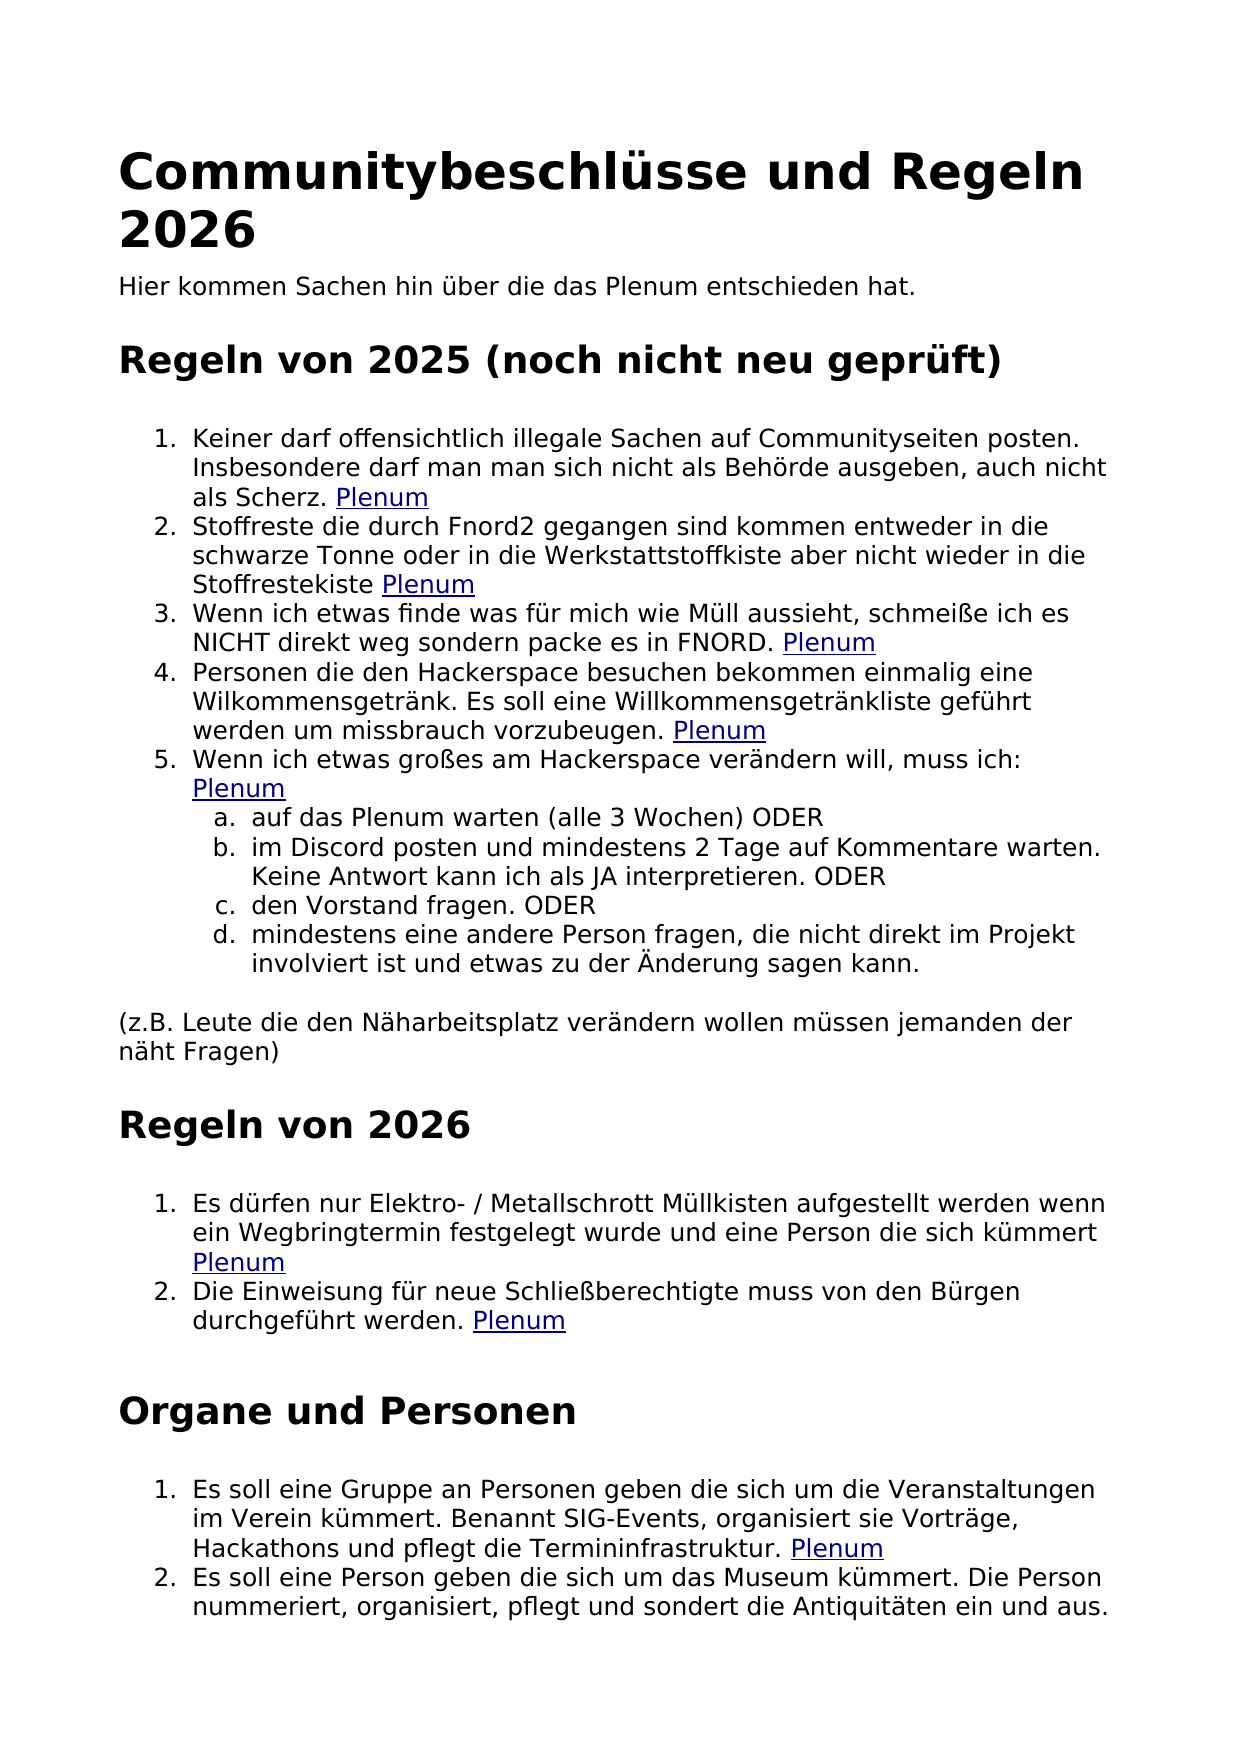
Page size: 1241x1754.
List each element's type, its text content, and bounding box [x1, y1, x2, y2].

list im Discord posten und mindestens 2 Tage auf Kommentare warten. Keine Antwort kann ich als JA interpretieren. ODER [236, 833, 1122, 891]
text Hier kommen Sachen hin über die das Plenum entschieden hat. [118, 272, 1122, 301]
list Die Einweisung für neue Schließberechtigte muss von den Bürgen durchgeführt werden. Plenum [177, 1277, 1122, 1335]
subtitle Regeln von 2025 (noch nicht neu geprüft) [118, 339, 1122, 382]
subtitle Regeln von 2026 [118, 1104, 1122, 1147]
list Personen die den Hackerspace besuchen bekommen einmalig eine Wilkommensgetränk. Es soll eine Willkommensgetränkliste geführt werden um missbrauch vorzubeugen. Plenum [177, 658, 1122, 745]
text (z.B. Leute die den Näharbeitsplatz verändern wollen müssen jemanden der näht Fragen) [118, 1008, 1122, 1066]
list Keiner darf offensichtlich illegale Sachen auf Communityseiten posten. Insbesondere darf man man sich nicht als Behörde ausgeben, auch nicht als Scherz. Plenum [177, 424, 1122, 512]
list Es soll eine Gruppe an Personen geben die sich um die Veranstaltungen im Verein kümmert. Benannt SIG-Events, organisiert sie Vorträge, Hackathons und pflegt die Termininfrastruktur. Plenum [177, 1475, 1122, 1563]
list Es soll eine Person geben die sich um das Museum kümmert. Die Person nummeriert, organisiert, pflegt und sondert die Antiquitäten ein und aus. [177, 1563, 1122, 1621]
list Stoffreste die durch Fnord2 gegangen sind kommen entweder in die schwarze Tonne oder in die Werkstattstoffkiste aber nicht wieder in die Stoffrestekiste Plenum [177, 512, 1122, 599]
subtitle Organe und Personen [118, 1390, 1122, 1433]
list Es dürfen nur Elektro- / Metallschrott Müllkisten aufgestellt werden wenn ein Wegbringtermin festgelegt wurde und eine Person die sich kümmert Plenum [177, 1189, 1122, 1277]
list Wenn ich etwas finde was für mich wie Müll aussieht, schmeiße ich es NICHT direkt weg sondern packe es in FNORD. Plenum [177, 599, 1122, 658]
list auf das Plenum warten (alle 3 Wochen) ODER [236, 803, 1122, 833]
list mindestens eine andere Person fragen, die nicht direkt im Projekt involviert ist und etwas zu der Änderung sagen kann. [236, 920, 1122, 978]
subtitle Communitybeschlüsse und Regeln 2026 [118, 143, 1122, 259]
list den Vorstand fragen. ODER [236, 891, 1122, 920]
list Wenn ich etwas großes am Hackerspace verändern will, muss ich: Plenum [177, 745, 1122, 803]
